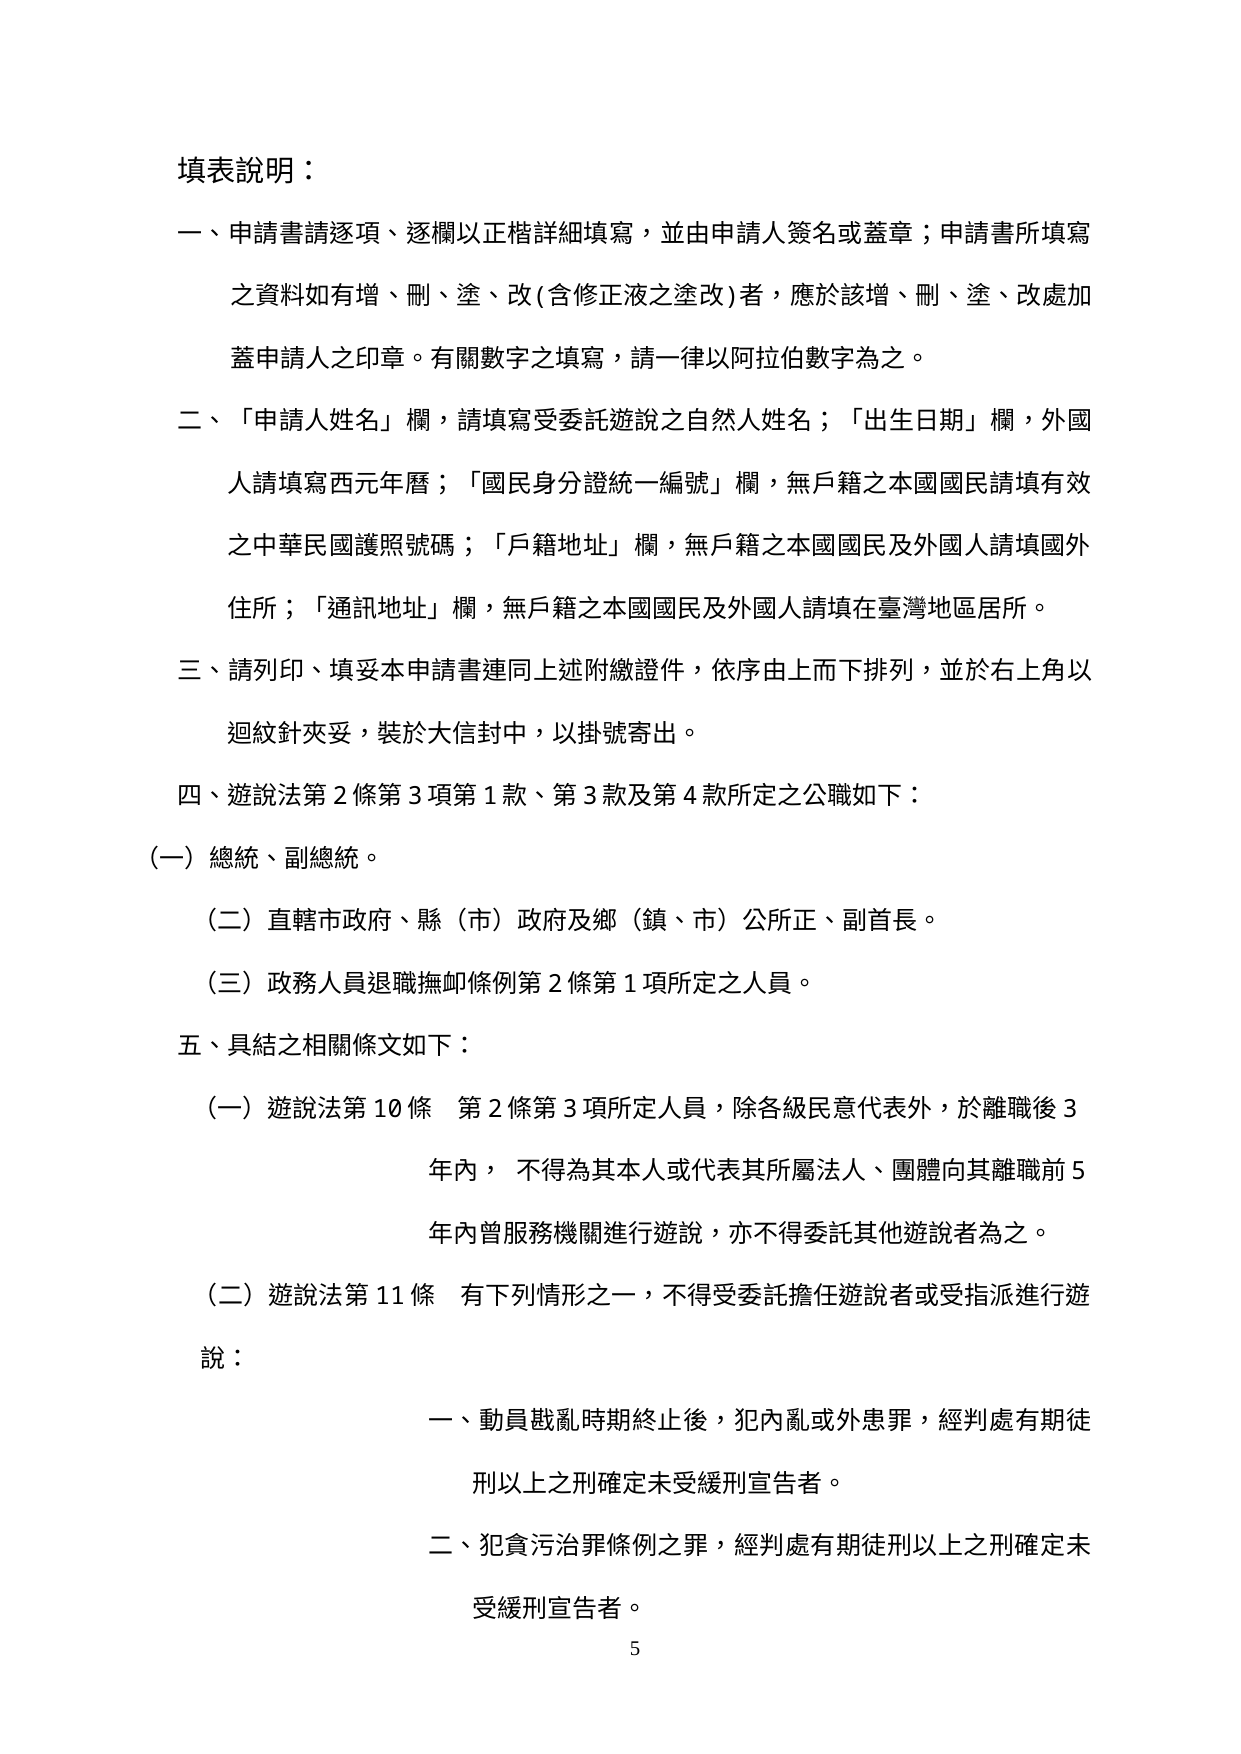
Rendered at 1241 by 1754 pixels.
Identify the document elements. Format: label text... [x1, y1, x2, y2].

text 一、申請書請逐項、逐欄以正楷詳細填寫，並由申請人簽名或蓋章；申請書所填寫之資料如有增、刪、塗、改(含修正液之塗改)者，應於該增、刪、塗、改處加蓋申請人之印章。有關數字之填寫，請一律以阿拉伯數字為之。 [177, 189, 1092, 377]
text 一、動員戡亂時期終止後，犯內亂或外患罪，經判處有期徒刑以上之刑確定未受緩刑宣告者。 [428, 1377, 1092, 1502]
text （二）遊說法第11條 有下列情形之一，不得受委託擔任遊說者或受指派進行遊說： [177, 1252, 1092, 1377]
text 二、犯貪污治罪條例之罪，經判處有期徒刑以上之刑確定未受緩刑宣告者。 [428, 1502, 1092, 1627]
text 填表說明： [177, 127, 1092, 189]
text （二）直轄市政府、縣（市）政府及鄉（鎮、市）公所正、副首長。 [177, 877, 1092, 939]
text 四、遊說法第2條第3項第1款、第3款及第4款所定之公職如下： [177, 752, 1092, 814]
text （一）總統、副總統。 [119, 814, 1092, 877]
text 五、具結之相關條文如下： [177, 1002, 1092, 1064]
text （三）政務人員退職撫卹條例第2條第1項所定之人員。 [177, 939, 1092, 1002]
text （一）遊說法第10條 第2條第3項所定人員，除各級民意代表外，於離職後3年內， 不得為其本人或代表其所屬法人、團體向其離職前5年內曾服務機關進行遊說，亦不得委託其他遊說者為之。 [177, 1064, 1092, 1252]
text 二、「申請人姓名」欄，請填寫受委託遊說之自然人姓名；「出生日期」欄，外國人請填寫西元年曆；「國民身分證統一編號」欄，無戶籍之本國國民請填有效之中華民國護照號碼；「戶籍地址」欄，無戶籍之本國國民及外國人請填國外住所；「通訊地址」欄，無戶籍之本國國民及外國人請填在臺灣地區居所。 [177, 377, 1092, 627]
text 三、請列印、填妥本申請書連同上述附繳證件，依序由上而下排列，並於右上角以迴紋針夾妥，裝於大信封中，以掛號寄出。 [177, 627, 1092, 752]
